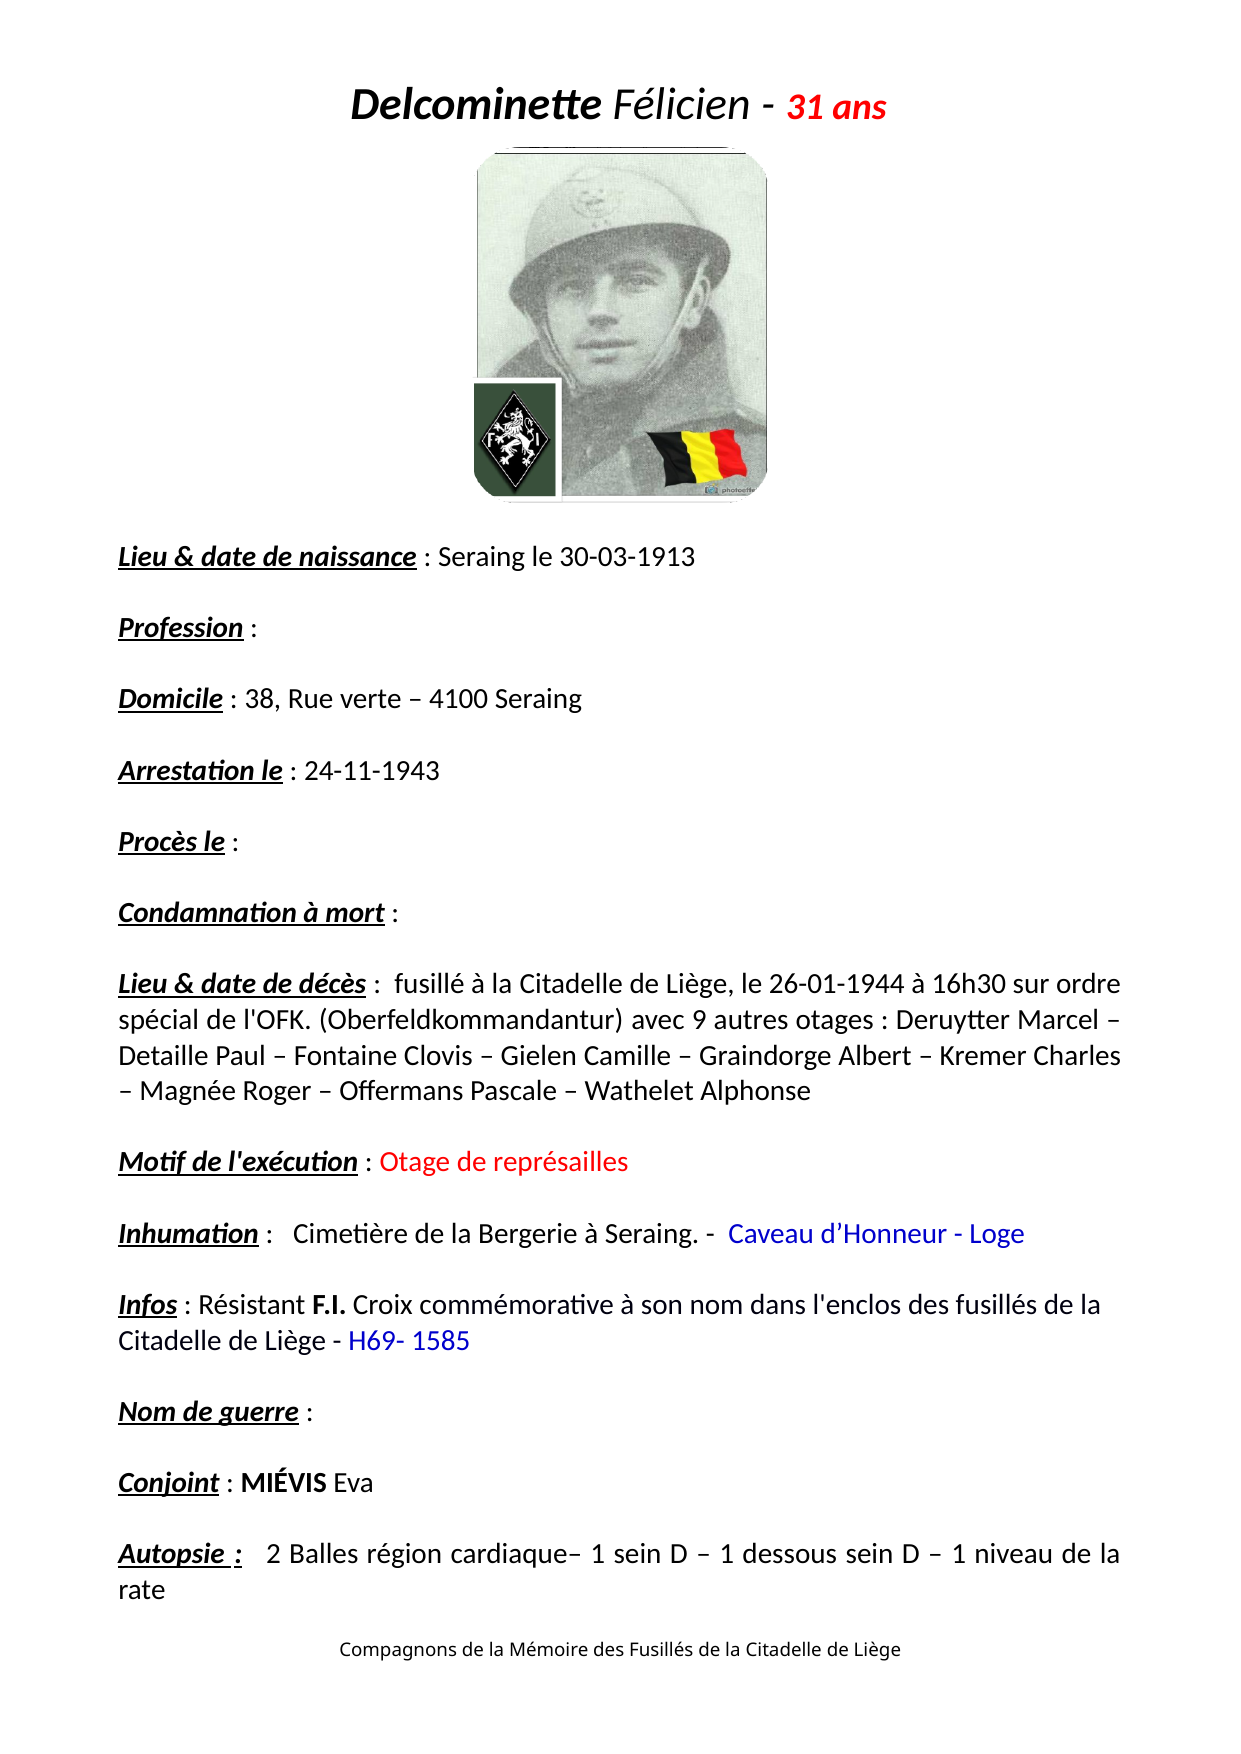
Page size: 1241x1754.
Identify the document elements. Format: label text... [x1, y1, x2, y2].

text Delcominette Félicien - 31 ans [118, 75, 1122, 131]
text Arrestation le : 24-11-1943 [118, 752, 1122, 787]
text Autopsie : 2 Balles région cardiaque– 1 sein D – 1 dessous sein D – 1 niveau de la rate [118, 1535, 1122, 1607]
text Condamnation à mort : [118, 894, 1122, 930]
text Lieu & date de décès : fusillé à la Citadelle de Liège, le 26-01-1944 à 16h30 sur ordre spécial de l'OFK. (Oberfeldkommandantur) avec 9 autres otages : Deruytter Marcel – Detaille Paul – Fontaine Clovis – Gielen Camille – Graindorge Albert – Kremer Charles – Magnée Roger – Offermans Pascale – Wathelet Alphonse [118, 965, 1122, 1108]
text Inhumation : Cimetière de la Bergerie à Seraing. - Caveau d’Honneur - Loge [118, 1215, 1122, 1250]
text Domicile : 38, Rue verte – 4100 Seraing [118, 680, 1122, 716]
text Profession : [118, 609, 1122, 645]
text Nom de guerre : [118, 1393, 1122, 1428]
text Lieu & date de naissance : Seraing le 30-03-1913 [118, 538, 1122, 573]
text Infos : Résistant F.I. Croix commémorative à son nom dans l'enclos des fusillés de la Citadelle de Liège - H69- 1585 [118, 1286, 1122, 1357]
text Motif de l'exécution : Otage de représailles [118, 1143, 1122, 1179]
text Conjoint : MIÉVIS Eva [118, 1464, 1122, 1500]
text Procès le : [118, 823, 1122, 858]
